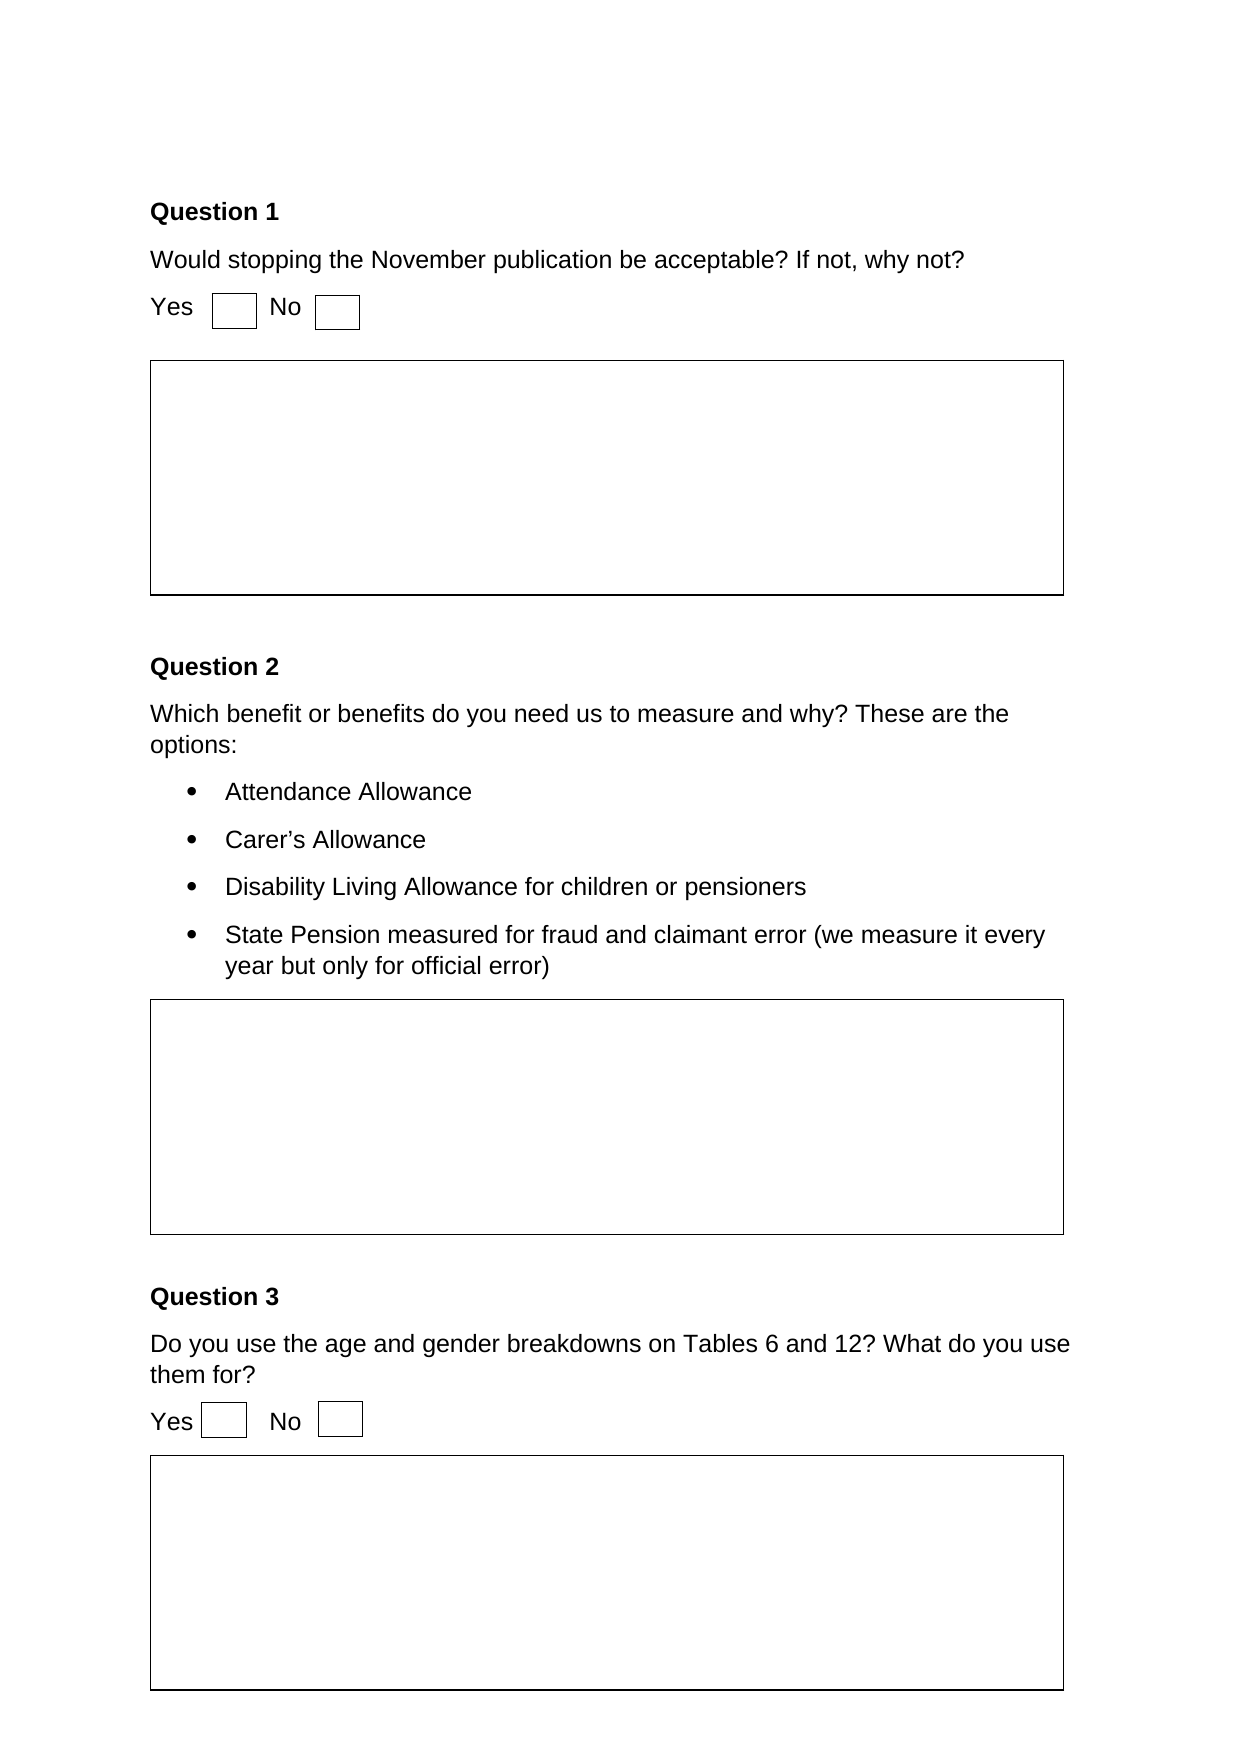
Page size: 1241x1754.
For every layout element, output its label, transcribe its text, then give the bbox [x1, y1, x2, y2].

list Disability Living Allowance for children or pensioners [187, 872, 1090, 901]
text Would stopping the November publication be acceptable? If not, why not? [150, 245, 1090, 273]
list State Pension measured for fraud and claimant error (we measure it every year but only for official error) [187, 920, 1090, 979]
text No [247, 1407, 317, 1436]
text Yes No [150, 292, 1090, 321]
text Do you use the age and gender breakdowns on Tables 6 and 12? What do you use them for? [150, 1329, 1090, 1388]
text [363, 1407, 1090, 1436]
text Question 1 [150, 197, 1090, 226]
text Question 2 [150, 652, 1090, 681]
text Which benefit or benefits do you need us to measure and why? These are the options: [150, 699, 1090, 759]
list Carer’s Allowance [187, 825, 1090, 854]
text [213, 294, 256, 328]
text Yes [150, 1407, 201, 1436]
text [316, 296, 359, 329]
text Question 3 [150, 1282, 1090, 1310]
list Attendance Allowance [187, 777, 1090, 806]
